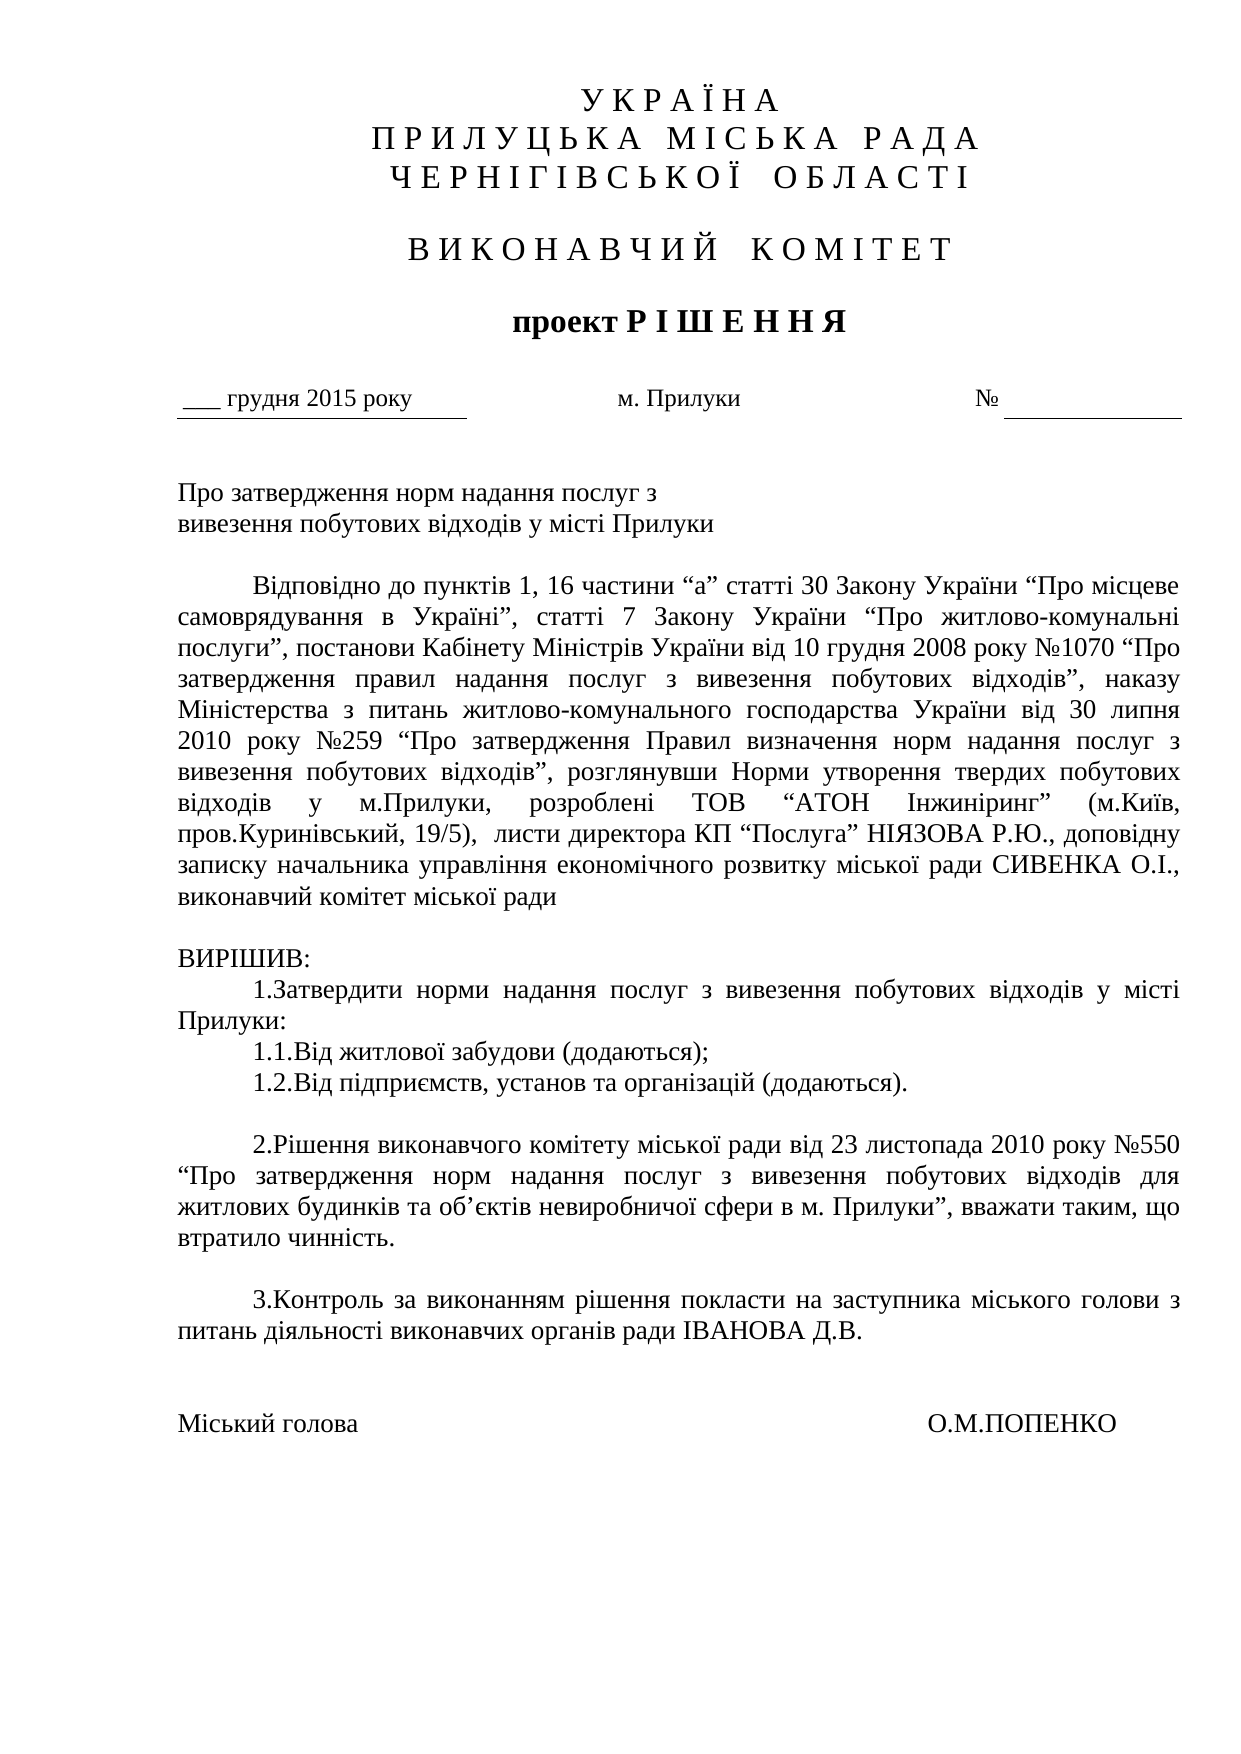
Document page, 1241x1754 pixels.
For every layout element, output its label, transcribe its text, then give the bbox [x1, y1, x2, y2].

text Відповідно до пунктів 1, 16 частини “а” статті 30 Закону України “Про місцеве самоврядування в Україні”, статті 7 Закону України “Про житлово-комунальні послуги”, постанови Кабінету Міністрів України від 10 грудня 2008 року №1070 “Про затвердження правил надання послуг з вивезення побутових відходів”, наказу Міністерства з питань житлово-комунального господарства України від 30 липня 2010 року №259 “Про затвердження Правил визначення норм надання послуг з вивезення побутових відходів”, розглянувши Норми утворення твердих побутових відходів у м.Прилуки, розроблені ТОВ “АТОН Інжиніринг” (м.Київ, пров.Куринівський, 19/5), листи директора КП “Послуга” НІЯЗОВА Р.Ю., доповідну записку начальника управління економічного розвитку міської ради СИВЕНКА О.І., виконавчий комітет міської ради [177, 569, 1181, 911]
text 3.Контроль за виконанням рішення покласти на заступника міського голови з питань діяльності виконавчих органів ради ІВАНОВА Д.В. [177, 1283, 1181, 1346]
table_header № [789, 378, 1004, 418]
table_header м. Прилуки [569, 378, 789, 418]
text Про затвердження норм надання послуг з [177, 476, 1181, 507]
subtitle проект Р І Ш Е Н Н Я [177, 301, 1181, 339]
text 1.Затвердити норми надання послуг з вивезення побутових відходів у місті Прилуки: [177, 973, 1181, 1035]
text 1.1.Від житлової забудови (додаються); [177, 1035, 1181, 1066]
subtitle В И К О Н А В Ч И Й К О М І Т Е Т [177, 229, 1181, 267]
text 2.Рішення виконавчого комітету міської ради від 23 листопада 2010 року №550 “Про затвердження норм надання послуг з вивезення побутових відходів для житлових будинків та об’єктів невиробничої сфери в м. Прилуки”, вважати таким, що втратило чинність. [177, 1128, 1181, 1252]
subtitle У К Р А Ї Н А [177, 80, 1181, 118]
text ВИРІШИВ: [177, 942, 1181, 973]
table_header [467, 378, 569, 418]
text Міський голова О.М.ПОПЕНКО [177, 1408, 1181, 1439]
text 1.2.Від підприємств, установ та організацій (додаються). [177, 1066, 1181, 1097]
text вивезення побутових відходів у місті Прилуки [177, 507, 1181, 538]
table_header [1004, 378, 1182, 418]
subtitle П р и л у ц ь к а м і с ь к а р а д а [177, 118, 1181, 157]
text Ч е р н і г і в с ь к о ї о б л а с т і [177, 157, 1181, 195]
table_header ___ грудня 2015 року [177, 378, 467, 418]
